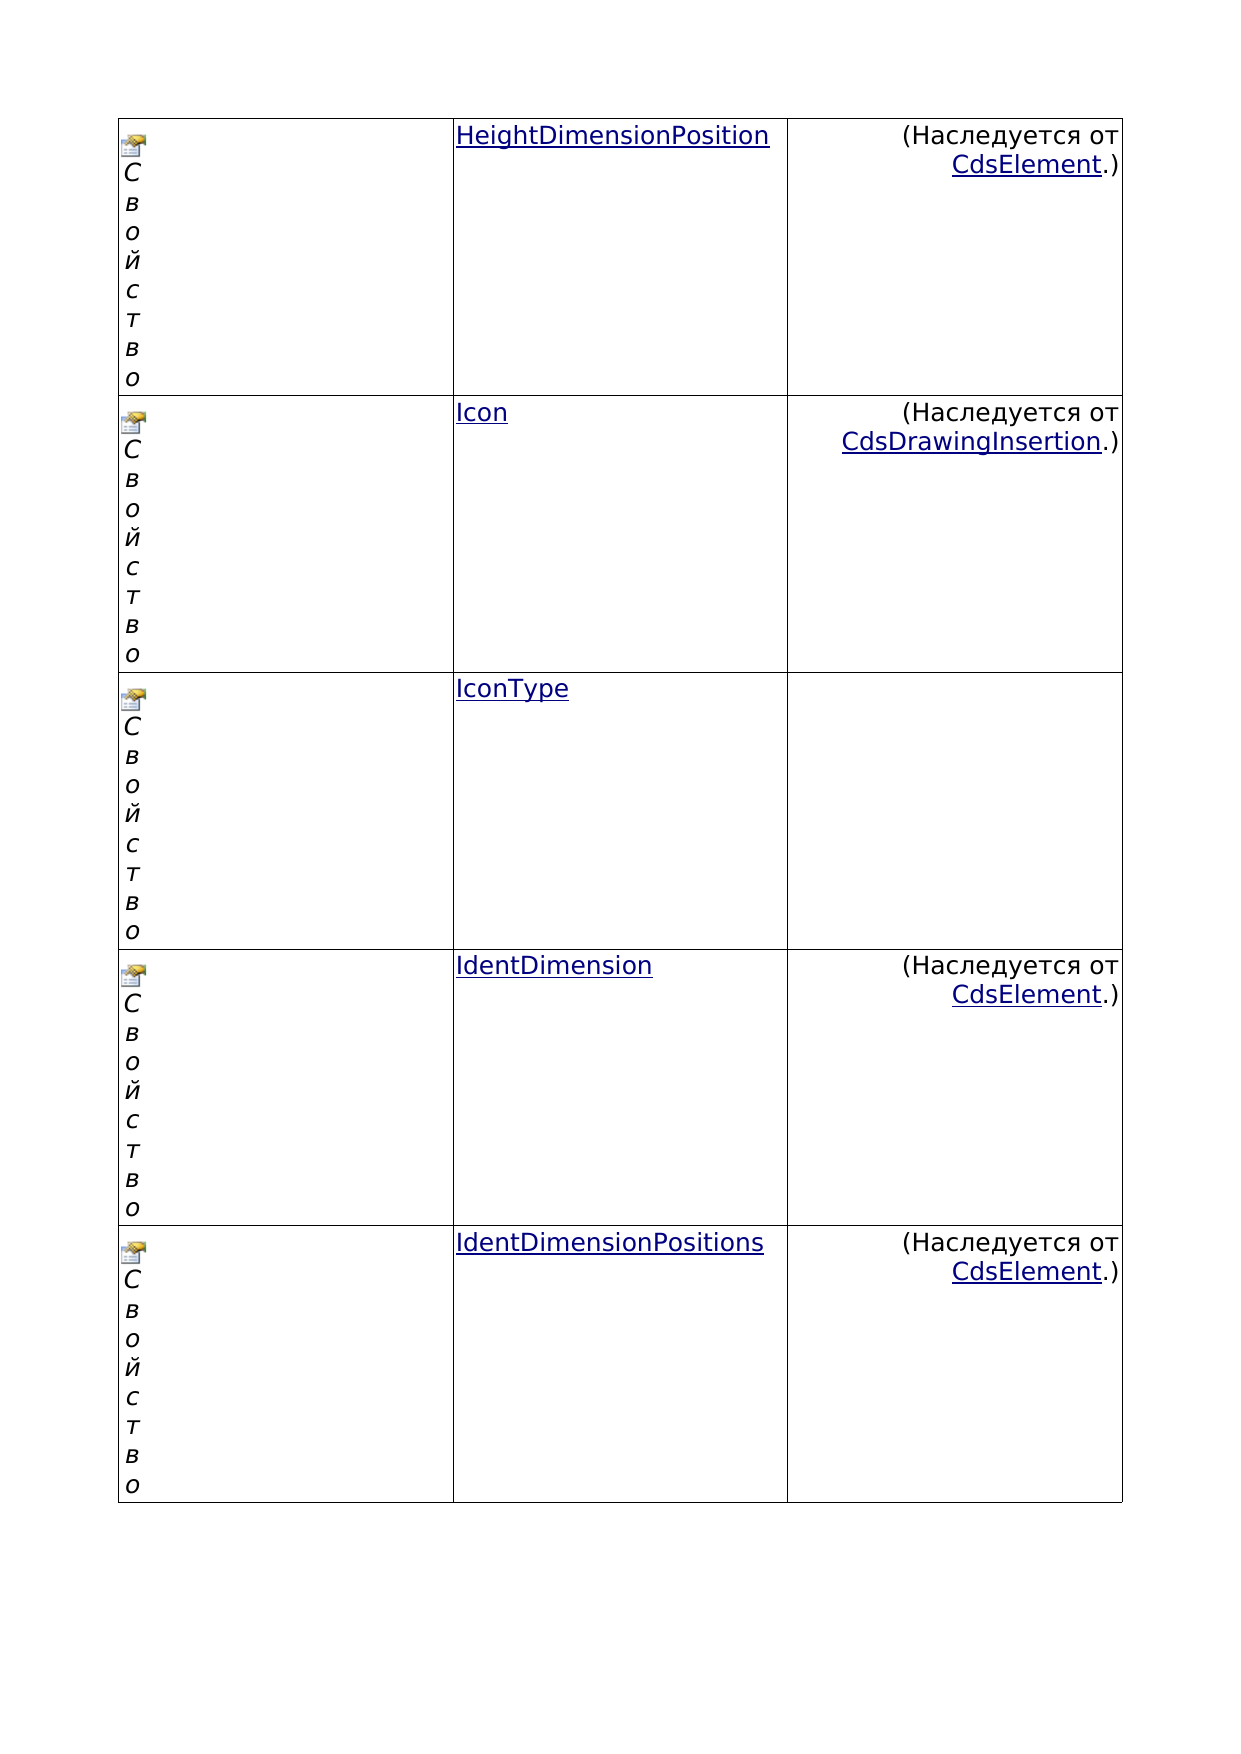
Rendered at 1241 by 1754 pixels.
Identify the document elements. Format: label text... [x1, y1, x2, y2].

table_cell [119, 396, 453, 672]
table_cell [119, 673, 453, 948]
table_cell (Наследуется от CdsDrawingInsertion.) [788, 396, 1122, 672]
picture [121, 963, 147, 989]
table_cell IdentDimension [454, 950, 787, 1225]
table_cell (Наследуется от CdsElement.) [788, 119, 1122, 395]
table_cell [119, 950, 453, 1225]
picture [121, 133, 147, 159]
table_cell [788, 673, 1122, 948]
picture [121, 687, 147, 713]
picture [121, 1240, 147, 1266]
table_cell [119, 1226, 453, 1502]
picture [121, 410, 147, 436]
table_cell HeightDimensionPosition [454, 119, 787, 395]
table_cell Icon [454, 396, 787, 672]
table_cell IdentDimensionPositions [454, 1226, 787, 1502]
table_cell [119, 119, 453, 395]
table_cell (Наследуется от CdsElement.) [788, 950, 1122, 1225]
table_cell (Наследуется от CdsElement.) [788, 1226, 1122, 1502]
table_cell IconType [454, 673, 787, 948]
